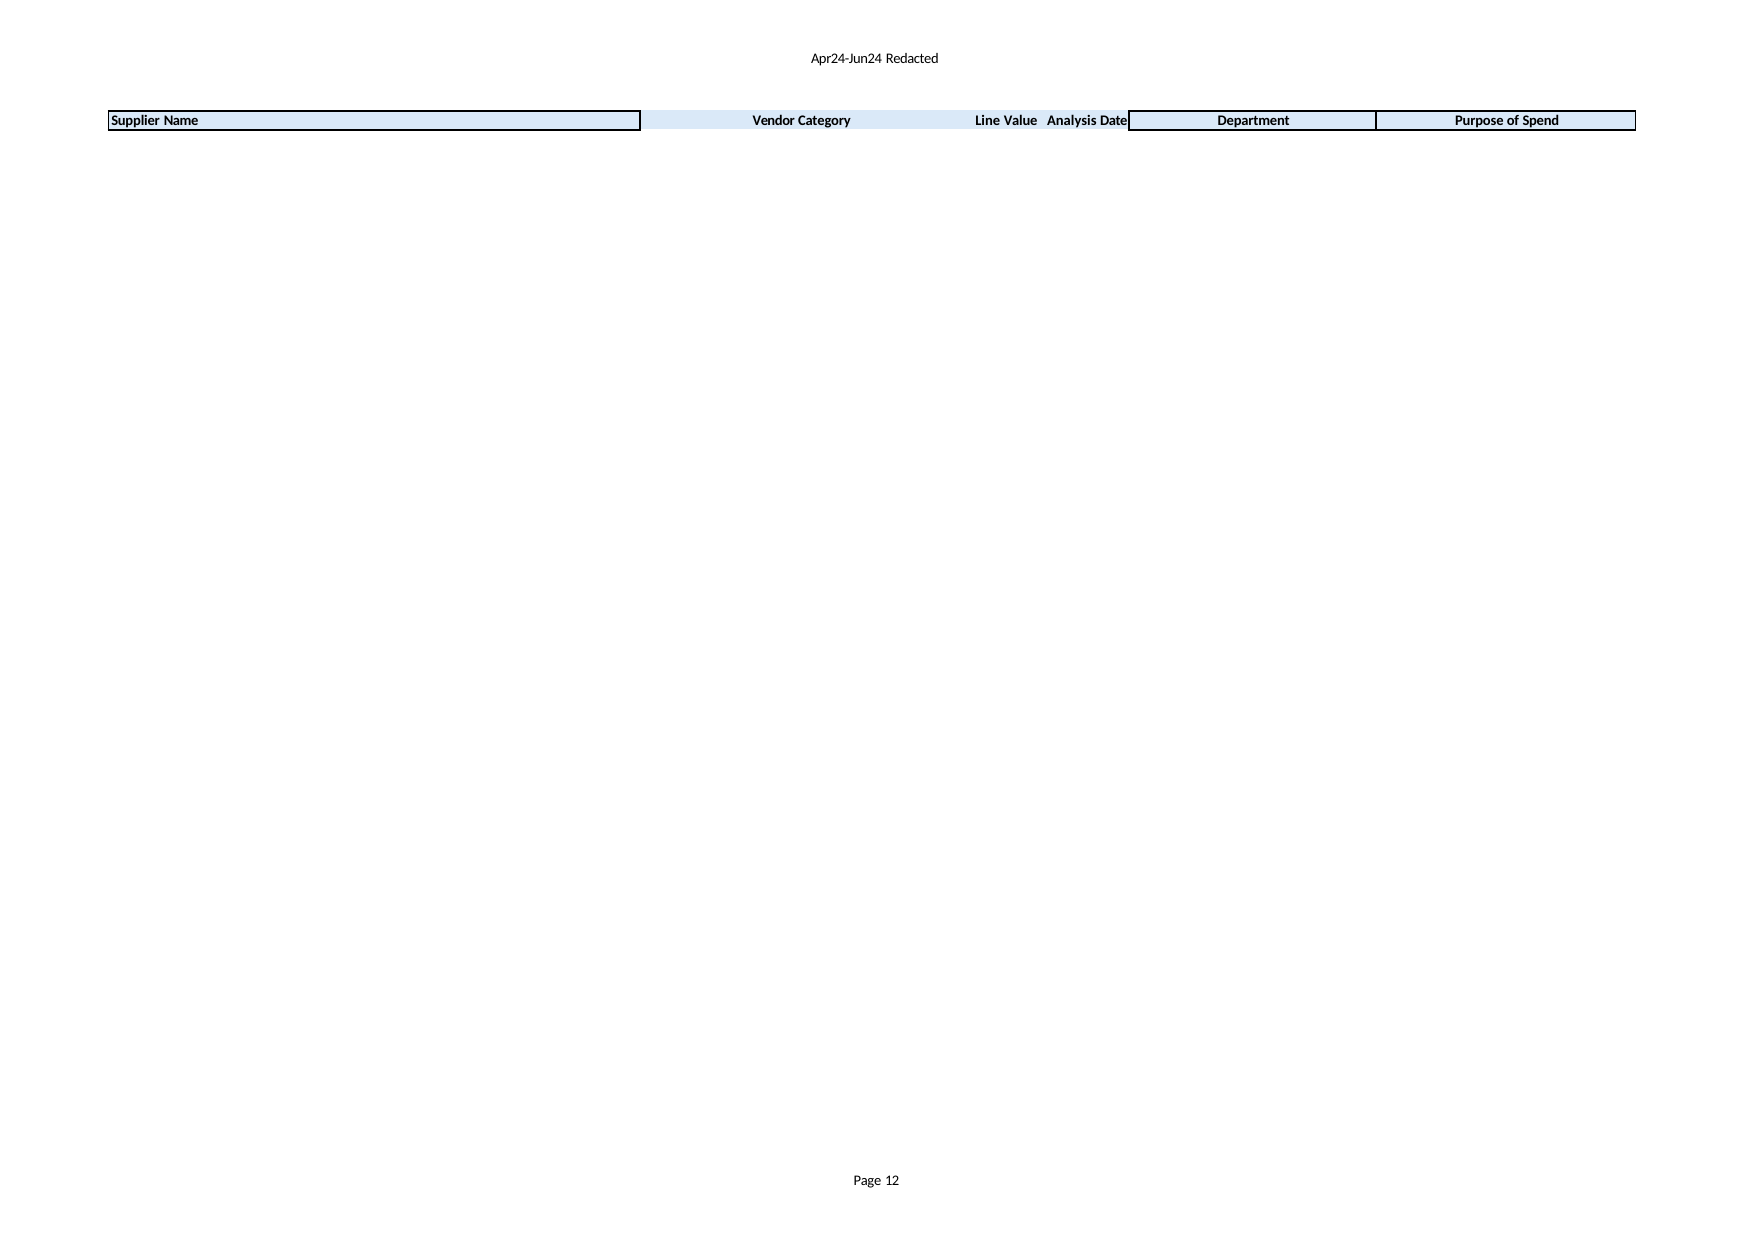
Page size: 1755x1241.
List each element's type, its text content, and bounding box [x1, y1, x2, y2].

table_header Supplier Name [109, 112, 639, 129]
table_header Department [1130, 112, 1375, 129]
table_header Purpose of Spend [1377, 112, 1635, 129]
table_header Analysis Date [1041, 110, 1128, 129]
table_header Line Value [955, 110, 1041, 129]
table_header Vendor Category [641, 110, 955, 129]
